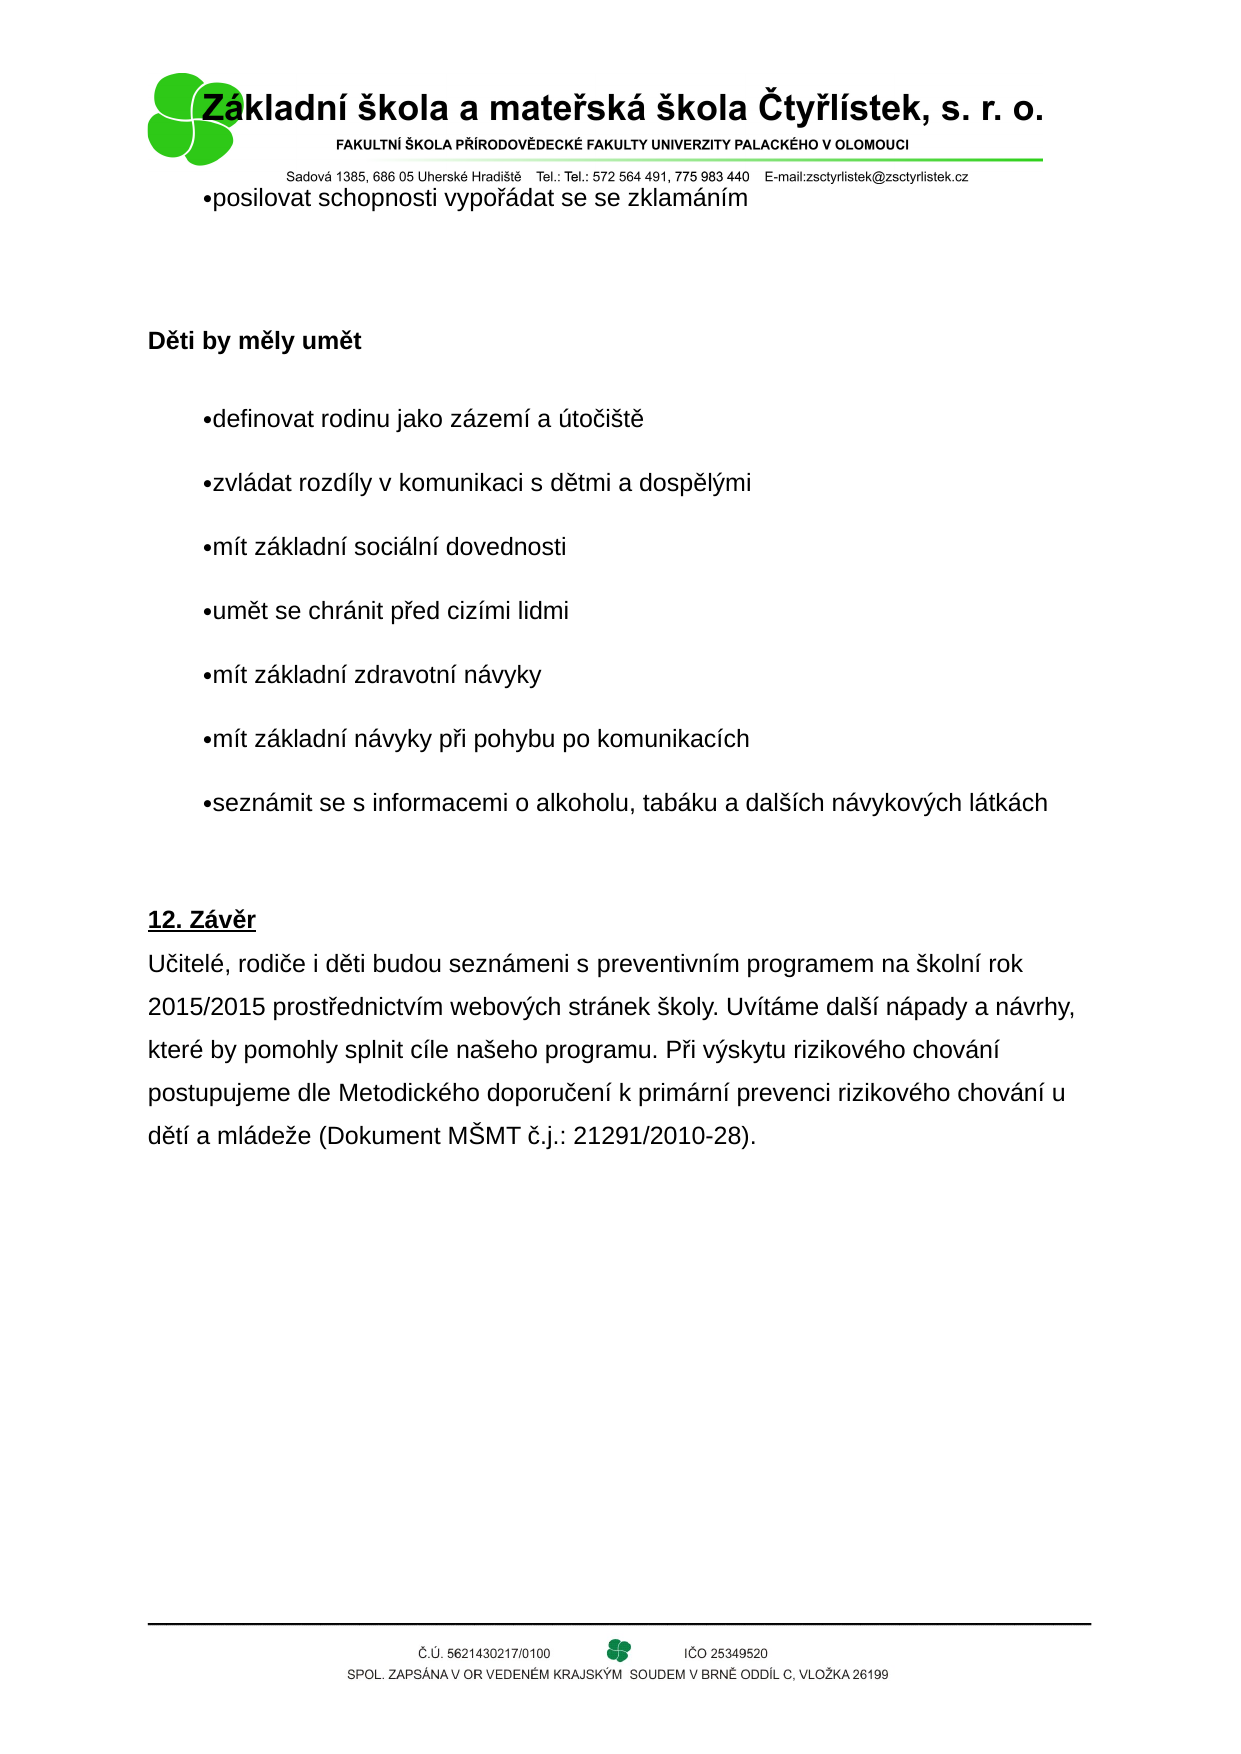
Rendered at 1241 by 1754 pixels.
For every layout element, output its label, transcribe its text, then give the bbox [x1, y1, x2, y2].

list posilovat schopnosti vypořádat se se zklamáním [204, 183, 1092, 212]
text Děti by měly umět [148, 326, 1092, 354]
list zvládat rozdíly v komunikaci s dětmi a dospělými [204, 468, 1092, 497]
list mít základní sociální dovednosti [204, 532, 1092, 561]
list mít základní zdravotní návyky [204, 660, 1092, 689]
list umět se chránit před cizími lidmi [204, 596, 1092, 625]
text Učitelé, rodiče i děti budou seznámeni s preventivním programem na školní rok 2015/2015 prostřednictvím webových stránek školy. Uvítáme další nápady a návrhy, které by pomohly splnit cíle našeho programu. Při výskytu rizikového chování postupujeme dle Metodického doporučení k primární prevenci rizikového chování u dětí a mládeže (Dokument MŠMT č.j.: 21291/2010-28). [148, 948, 1092, 1150]
text 12. Závěr [148, 905, 1092, 934]
list mít základní návyky při pohybu po komunikacích [204, 724, 1092, 753]
list definovat rodinu jako zázemí a útočiště [204, 404, 1092, 433]
list seznámit se s informacemi o alkoholu, tabáku a dalších návykových látkách [204, 788, 1092, 817]
